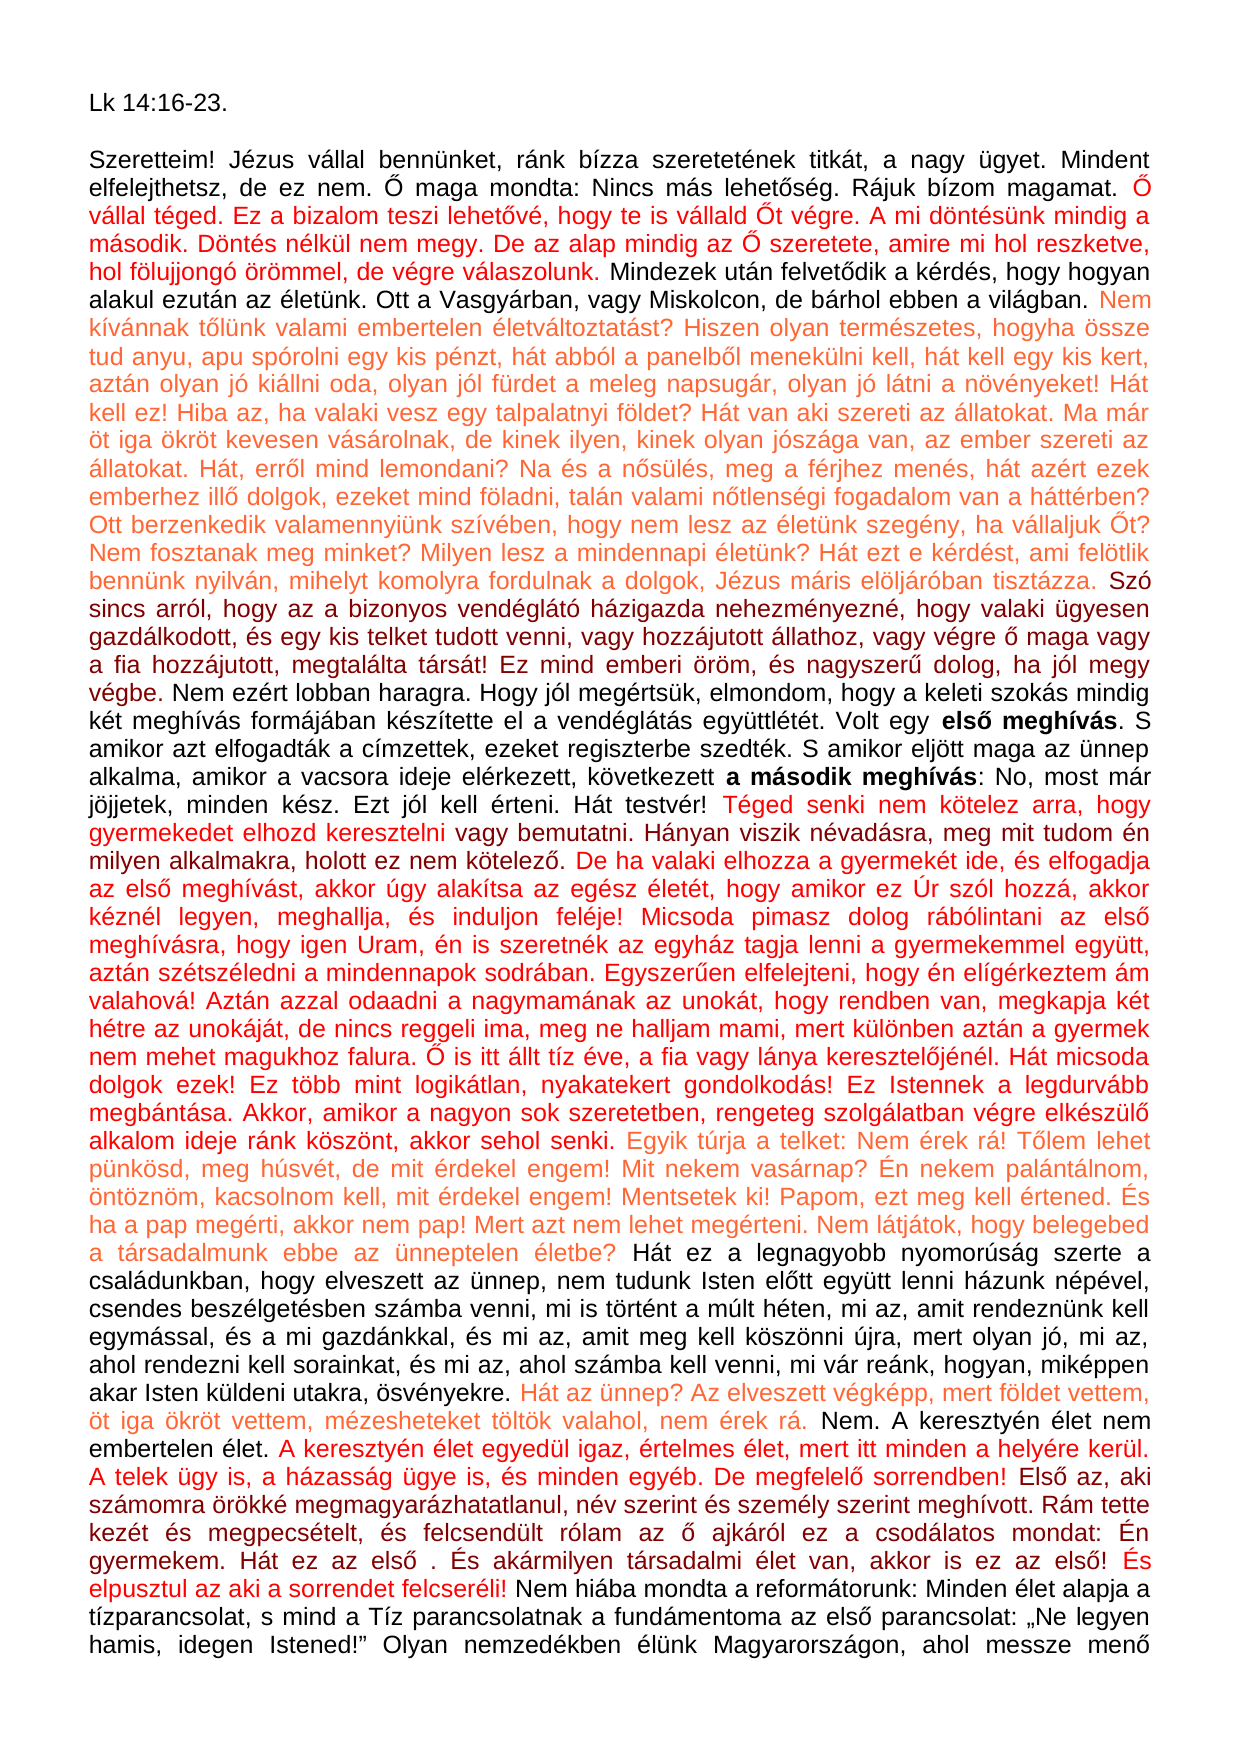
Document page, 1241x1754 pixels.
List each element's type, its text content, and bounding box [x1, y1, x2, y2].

text Lk 14:16-23. [88, 88, 1152, 117]
text Szeretteim! Jézus vállal bennünket, ránk bízza szeretetének titkát, a nagy ügyet. Mindent elfelejthetsz, de ez nem. Ő maga mondta: Nincs más lehetőség. Rájuk bízom magamat. Ő vállal téged. Ez a bizalom teszi lehetővé, hogy te is vállald Őt végre. A mi döntésünk mindig a második. Döntés nélkül nem megy. De az alap mindig az Ő szeretete, amire mi hol reszketve, hol fölujjongó örömmel, de végre válaszolunk. Mindezek után felvetődik a kérdés, hogy hogyan alakul ezután az életünk. Ott a Vasgyárban, vagy Miskolcon, de bárhol ebben a világban. Nem kívánnak tőlünk valami embertelen életváltoztatást? Hiszen olyan természetes, hogyha össze tud anyu, apu spórolni egy kis pénzt, hát abból a panelből menekülni kell, hát kell egy kis kert, aztán olyan jó kiállni oda, olyan jól fürdet a meleg napsugár, olyan jó látni a növényeket! Hát kell ez! Hiba az, ha valaki vesz egy talpalatnyi földet? Hát van aki szereti az állatokat. Ma már öt iga ökröt kevesen vásárolnak, de kinek ilyen, kinek olyan jószága van, az ember szereti az állatokat. Hát, erről mind lemondani? Na és a nősülés, meg a férjhez menés, hát azért ezek emberhez illő dolgok, ezeket mind föladni, talán valami nőtlenségi fogadalom van a háttérben? Ott berzenkedik valamennyiünk szívében, hogy nem lesz az életünk szegény, ha vállaljuk Őt? Nem fosztanak meg minket? Milyen lesz a mindennapi életünk? Hát ezt e kérdést, ami felötlik bennünk nyilván, mihelyt komolyra fordulnak a dolgok, Jézus máris elöljáróban tisztázza. Szó sincs arról, hogy az a bizonyos vendéglátó házigazda nehezményezné, hogy valaki ügyesen gazdálkodott, és egy kis telket tudott venni, vagy hozzájutott állathoz, vagy végre ő maga vagy a fia hozzájutott, megtalálta társát! Ez mind emberi öröm, és nagyszerű dolog, ha jól megy végbe. Nem ezért lobban haragra. Hogy jól megértsük, elmondom, hogy a keleti szokás mindig két meghívás formájában készítette el a vendéglátás együttlétét. Volt egy első meghívás. S amikor azt elfogadták a címzettek, ezeket regiszterbe szedték. S amikor eljött maga az ünnep alkalma, amikor a vacsora ideje elérkezett, következett a második meghívás: No, most már jöjjetek, minden kész. Ezt jól kell érteni. Hát testvér! Téged senki nem kötelez arra, hogy gyermekedet elhozd keresztelni vagy bemutatni. Hányan viszik névadásra, meg mit tudom én milyen alkalmakra, holott ez nem kötelező. De ha valaki elhozza a gyermekét ide, és elfogadja az első meghívást, akkor úgy alakítsa az egész életét, hogy amikor ez Úr szól hozzá, akkor kéznél legyen, meghallja, és induljon feléje! Micsoda pimasz dolog rábólintani az első meghívásra, hogy igen Uram, én is szeretnék az egyház tagja lenni a gyermekemmel együtt, aztán szétszéledni a mindennapok sodrában. Egyszerűen elfelejteni, hogy én elígérkeztem ám valahová! Aztán azzal odaadni a nagymamának az unokát, hogy rendben van, megkapja két hétre az unokáját, de nincs reggeli ima, meg ne halljam mami, mert különben aztán a gyermek nem mehet magukhoz falura. Ő is itt állt tíz éve, a fia vagy lánya keresztelőjénél. Hát micsoda dolgok ezek! Ez több mint logikátlan, nyakatekert gondolkodás! Ez Istennek a legdurvább megbántása. Akkor, amikor a nagyon sok szeretetben, rengeteg szolgálatban végre elkészülő alkalom ideje ránk köszönt, akkor sehol senki. Egyik túrja a telket: Nem érek rá! Tőlem lehet pünkösd, meg húsvét, de mit érdekel engem! Mit nekem vasárnap? Én nekem palántálnom, öntöznöm, kacsolnom kell, mit érdekel engem! Mentsetek ki! Papom, ezt meg kell értened. És ha a pap megérti, akkor nem pap! Mert azt nem lehet megérteni. Nem látjátok, hogy belegebed a társadalmunk ebbe az ünneptelen életbe? Hát ez a legnagyobb nyomorúság szerte a családunkban, hogy elveszett az ünnep, nem tudunk Isten előtt együtt lenni házunk népével, csendes beszélgetésben számba venni, mi is történt a múlt héten, mi az, amit rendeznünk kell egymással, és a mi gazdánkkal, és mi az, amit meg kell köszönni újra, mert olyan jó, mi az, ahol rendezni kell sorainkat, és mi az, ahol számba kell venni, mi vár reánk, hogyan, miképpen akar Isten küldeni utakra, ösvényekre. Hát az ünnep? Az elveszett végképp, mert földet vettem, öt iga ökröt vettem, mézesheteket töltök valahol, nem érek rá. Nem. A keresztyén élet nem embertelen élet. A keresztyén élet egyedül igaz, értelmes élet, mert itt minden a helyére kerül. A telek ügy is, a házasság ügye is, és minden egyéb. De megfelelő sorrendben! Első az, aki számomra örökké megmagyarázhatatlanul, név szerint és személy szerint meghívott. Rám tette kezét és megpecsételt, és felcsendült rólam az ő ajkáról ez a csodálatos mondat: Én gyermekem. Hát ez az első . És akármilyen társadalmi élet van, akkor is ez az első! És elpusztul az aki a sorrendet felcseréli! Nem hiába mondta a reformátorunk: Minden élet alapja a tízparancsolat, s mind a Tíz parancsolatnak a fundámentoma az első parancsolat: „Ne legyen hamis, idegen Istened!” Olyan nemzedékben élünk Magyarországon, ahol messze menő [88, 146, 1152, 1659]
